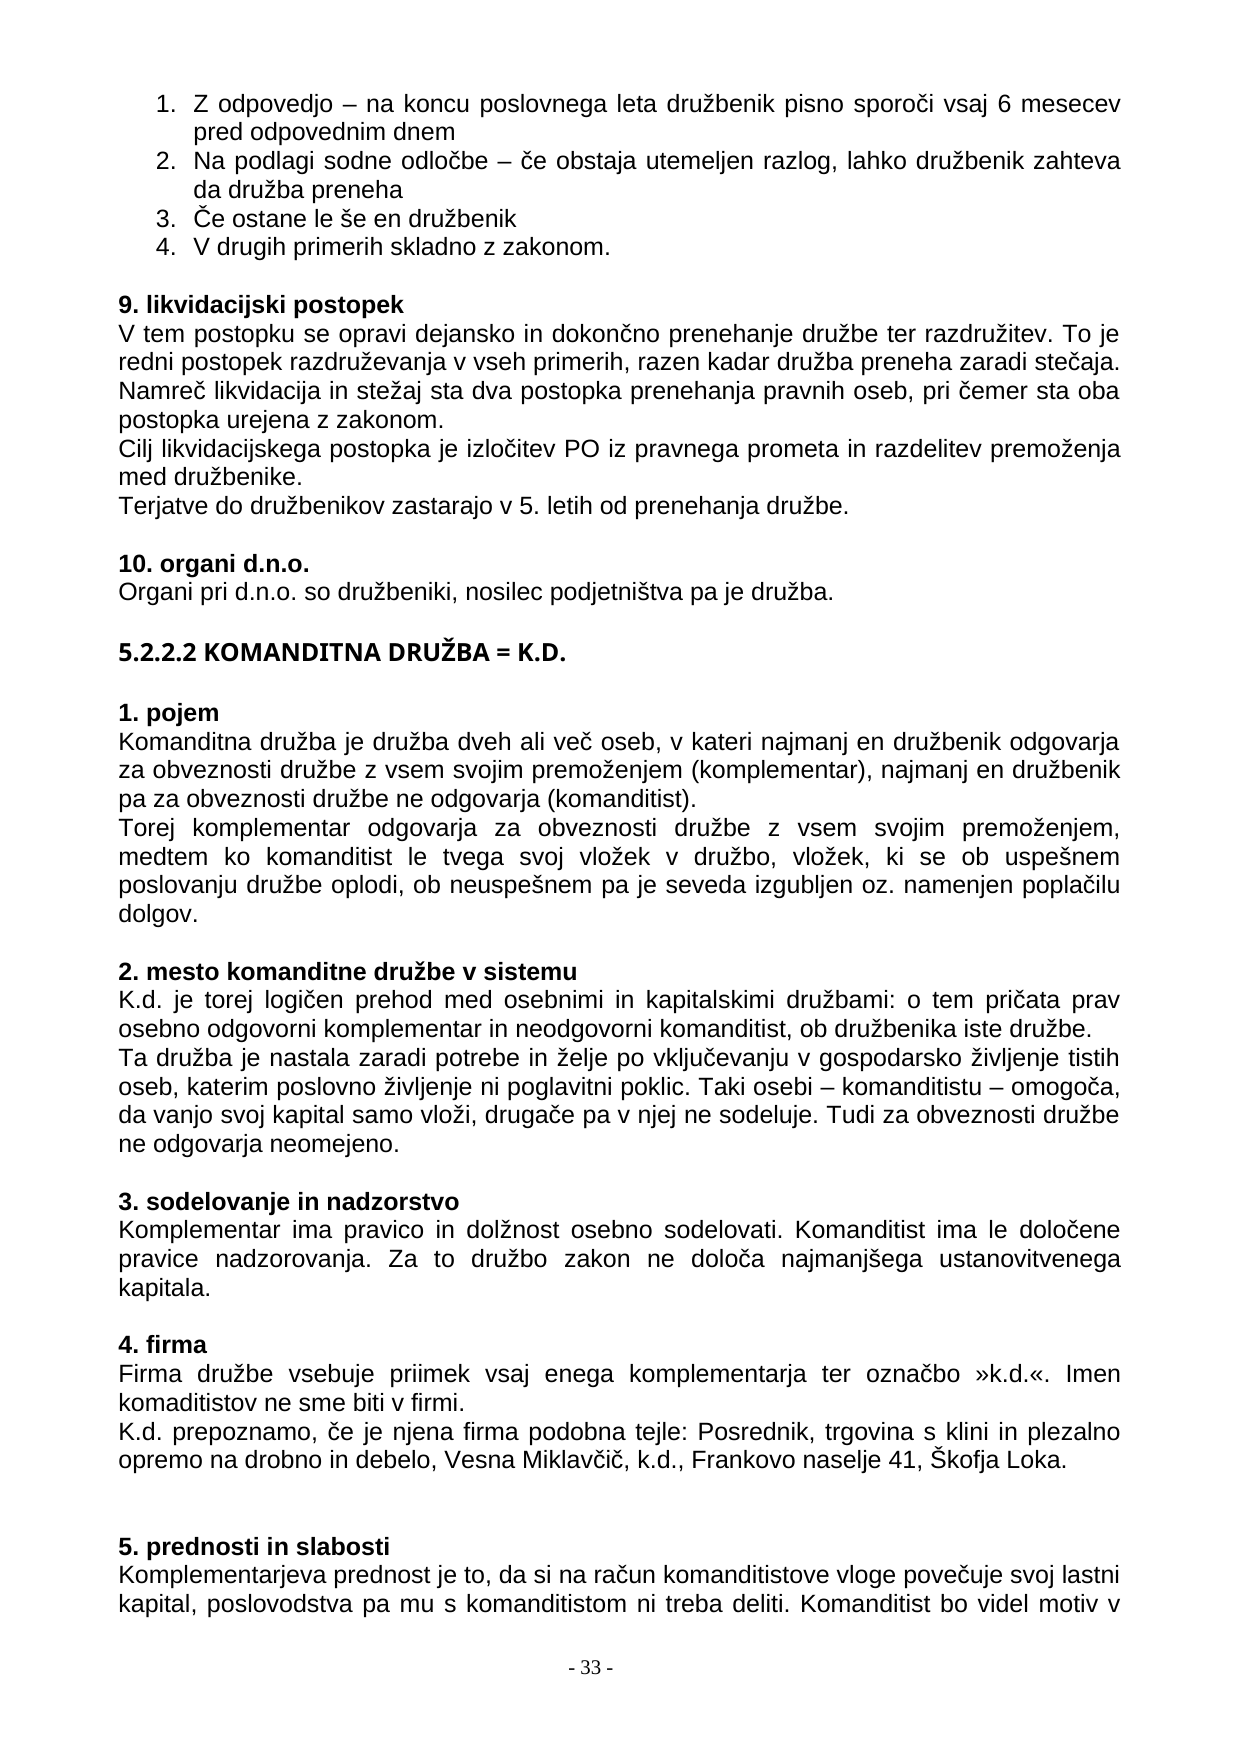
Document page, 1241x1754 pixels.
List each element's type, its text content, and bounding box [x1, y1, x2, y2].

text Komanditna družba je družba dveh ali več oseb, v kateri najmanj en družbenik odgovarja za obveznosti družbe z vsem svojim premoženjem (komplementar), najmanj en družbenik pa za obveznosti družbe ne odgovarja (komanditist). [118, 726, 1122, 813]
list V drugih primerih skladno z zakonom. [156, 232, 1122, 261]
text 5. prednosti in slabosti [118, 1531, 1122, 1560]
text Cilj likvidacijskega postopka je izločitev PO iz pravnega prometa in razdelitev premoženja med družbenike. [118, 434, 1122, 491]
text 9. likvidacijski postopek [118, 290, 1122, 319]
text Terjatve do družbenikov zastarajo v 5. letih od prenehanja družbe. [118, 491, 1122, 520]
text Komplementarjeva prednost je to, da si na račun komanditistove vloge povečuje svoj lastni kapital, poslovodstva pa mu s komanditistom ni treba deliti. Komanditist bo videl motiv v [118, 1560, 1122, 1618]
list Če ostane le še en družbenik [156, 204, 1122, 232]
text 3. sodelovanje in nadzorstvo [118, 1186, 1122, 1215]
text 1. pojem [118, 698, 1122, 726]
list Na podlagi sodne odločbe – če obstaja utemeljen razlog, lahko družbenik zahteva da družba preneha [156, 146, 1122, 204]
list Z odpovedjo – na koncu poslovnega leta družbenik pisno sporoči vsaj 6 mesecev pred odpovednim dnem [156, 89, 1122, 146]
text Ta družba je nastala zaradi potrebe in želje po vključevanju v gospodarsko življenje tistih oseb, katerim poslovno življenje ni poglavitni poklic. Taki osebi – komanditistu – omogoča, da vanjo svoj kapital samo vloži, drugače pa v njej ne sodeluje. Tudi za obveznosti družbe ne odgovarja neomejeno. [118, 1043, 1122, 1158]
text 10. organi d.n.o. [118, 549, 1122, 577]
text 5.2.2.2 Komanditna družba = k.d. [118, 635, 1122, 669]
text K.d. je torej logičen prehod med osebnimi in kapitalskimi družbami: o tem pričata prav osebno odgovorni komplementar in neodgovorni komanditist, ob družbenika iste družbe. [118, 985, 1122, 1043]
text V tem postopku se opravi dejansko in dokončno prenehanje družbe ter razdružitev. To je redni postopek razdruževanja v vseh primerih, razen kadar družba preneha zaradi stečaja. Namreč likvidacija in stežaj sta dva postopka prenehanja pravnih oseb, pri čemer sta oba postopka urejena z zakonom. [118, 319, 1122, 434]
text Firma družbe vsebuje priimek vsaj enega komplementarja ter označbo »k.d.«. Imen komaditistov ne sme biti v firmi. [118, 1359, 1122, 1416]
text 2. mesto komanditne družbe v sistemu [118, 956, 1122, 985]
text K.d. prepoznamo, če je njena firma podobna tejle: Posrednik, trgovina s klini in plezalno opremo na drobno in debelo, Vesna Miklavčič, k.d., Frankovo naselje 41, Škofja Loka. [118, 1416, 1122, 1474]
text Organi pri d.n.o. so družbeniki, nosilec podjetništva pa je družba. [118, 577, 1122, 606]
text Torej komplementar odgovarja za obveznosti družbe z vsem svojim premoženjem, medtem ko komanditist le tvega svoj vložek v družbo, vložek, ki se ob uspešnem poslovanju družbe oplodi, ob neuspešnem pa je seveda izgubljen oz. namenjen poplačilu dolgov. [118, 813, 1122, 928]
text 4. firma [118, 1330, 1122, 1359]
text Komplementar ima pravico in dolžnost osebno sodelovati. Komanditist ima le določene pravice nadzorovanja. Za to družbo zakon ne določa najmanjšega ustanovitvenega kapitala. [118, 1215, 1122, 1301]
